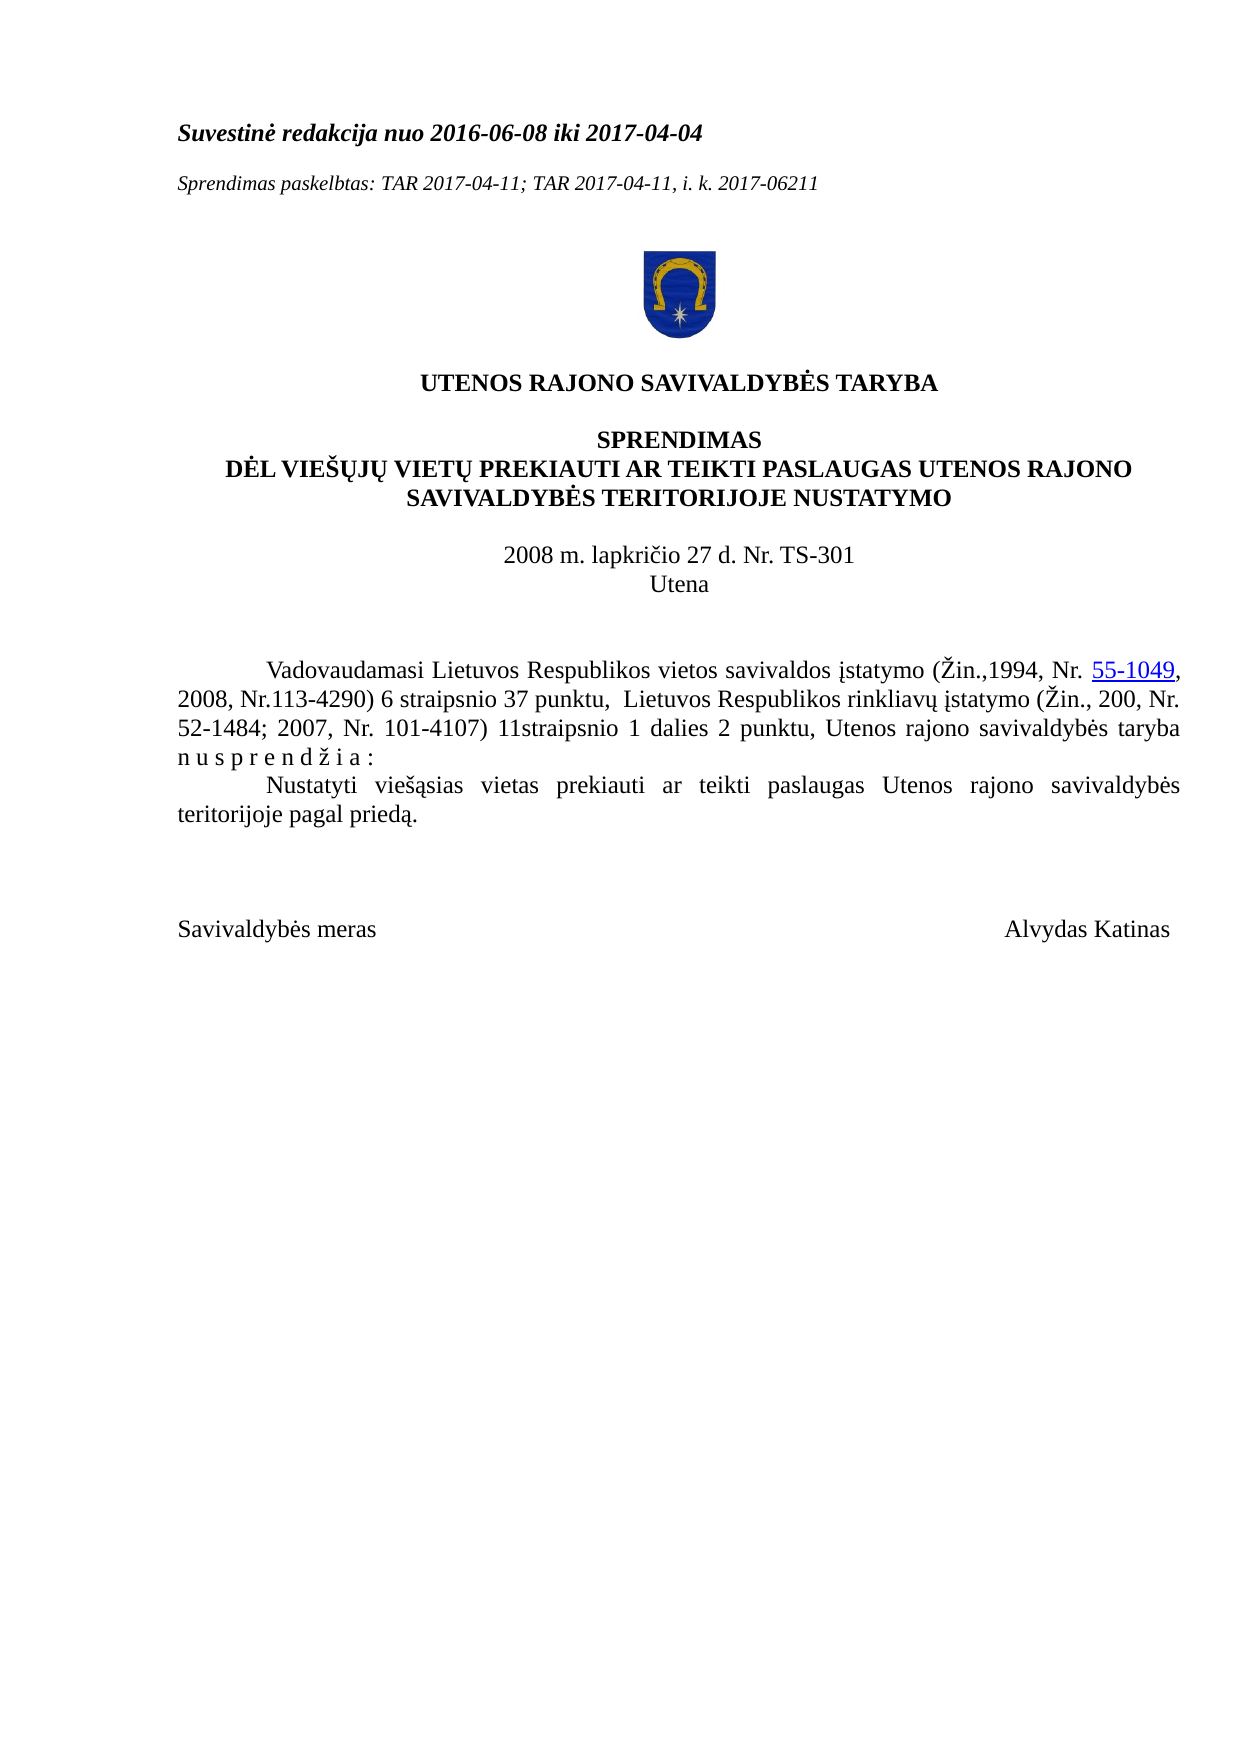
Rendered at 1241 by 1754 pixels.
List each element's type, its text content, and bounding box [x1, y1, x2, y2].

text SPRENDIMAS [177, 425, 1181, 454]
text UTENOS RAJONO SAVIVALDYBĖS TARYBA [177, 368, 1181, 397]
text Sprendimas paskelbtas: TAR 2017-04-11; TAR 2017-04-11, i. k. 2017-06211 [177, 171, 1181, 195]
text 2008 m. lapkričio 27 d. Nr. TS-301 [177, 540, 1181, 569]
text Suvestinė redakcija nuo 2016-06-08 iki 2017-04-04 [177, 118, 1181, 147]
text DĖL VIEŠŲJŲ VIETŲ PREKIAUTI AR TEIKTI PASLAUGAS UTENOS RAJONO SAVIVALDYBĖS TERITORIJOJE NUSTATYMO [177, 454, 1181, 512]
text Vadovaudamasi Lietuvos Respublikos vietos savivaldos įstatymo (Žin.,1994, Nr. 55-1049, 2008, Nr.113-4290) 6 straipsnio 37 punktu, Lietuvos Respublikos rinkliavų įstatymo (Žin., 200, Nr. 52-1484; 2007, Nr. 101-4107) 11straipsnio 1 dalies 2 punktu, Utenos rajono savivaldybės taryba nusprendžia: [177, 655, 1181, 770]
text Savivaldybės meras Alvydas Katinas [177, 914, 1181, 943]
text Nustatyti viešąsias vietas prekiauti ar teikti paslaugas Utenos rajono savivaldybės teritorijoje pagal priedą. [177, 770, 1181, 828]
text Utena [177, 569, 1181, 598]
